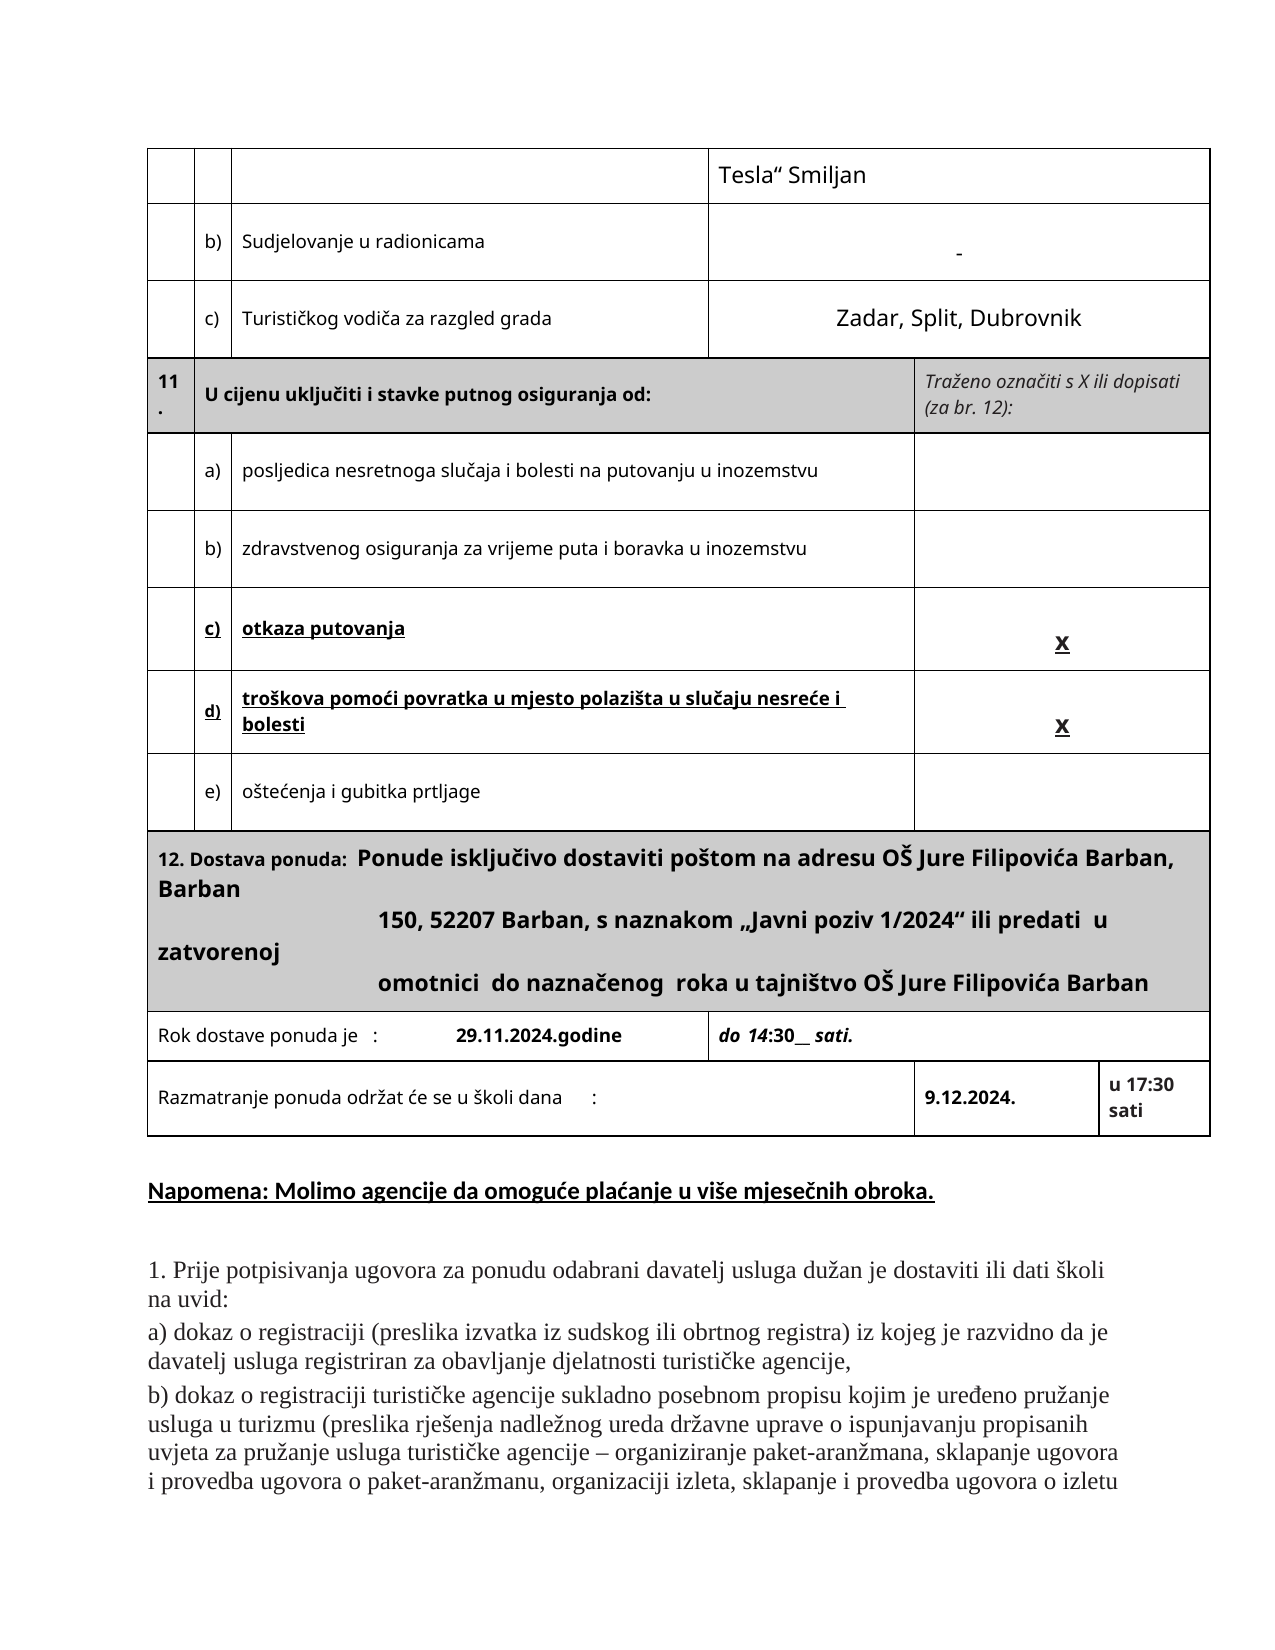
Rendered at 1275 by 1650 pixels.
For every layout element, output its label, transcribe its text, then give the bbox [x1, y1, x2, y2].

table_cell Tesla“ Smiljan [709, 149, 1209, 203]
table_cell b) [195, 204, 231, 280]
table_cell [148, 671, 194, 753]
table_cell Turističkog vodiča za razgled grada [232, 281, 708, 357]
table_cell [148, 511, 194, 587]
table_cell [148, 434, 194, 510]
table_cell [195, 149, 231, 203]
table_cell Traženo označiti s X ili dopisati (za br. 12): [915, 359, 1209, 432]
table_cell d) [195, 671, 231, 753]
table_cell a) [195, 434, 231, 510]
table_cell b) [195, 511, 231, 587]
table_cell oštećenja i gubitka prtljage [232, 754, 914, 830]
table_cell - [709, 204, 1209, 280]
table_cell [148, 588, 194, 670]
table_cell Rok dostave ponuda je : 29.11.2024.godine [148, 1012, 708, 1060]
table_cell e) [195, 754, 231, 830]
table_cell Zadar, Split, Dubrovnik [709, 281, 1209, 357]
text a) dokaz o registraciji (preslika izvatka iz sudskog ili obrtnog registra) iz kojeg je razvidno da je davatelj usluga registriran za obavljanje djelatnosti turističke agencije, [148, 1317, 1127, 1375]
table_cell x [915, 588, 1209, 670]
text Napomena: Molimo agencije da omoguće plaćanje u više mjesečnih obroka. [148, 1137, 1127, 1206]
table_cell [915, 434, 1209, 510]
table_cell [915, 754, 1209, 830]
table_cell U cijenu uključiti i stavke putnog osiguranja od: [195, 359, 914, 432]
text 1. Prije potpisivanja ugovora za ponudu odabrani davatelj usluga dužan je dostaviti ili dati školi na uvid: [148, 1255, 1127, 1312]
text b) dokaz o registraciji turističke agencije sukladno posebnom propisu kojim je uređeno pružanje usluga u turizmu (preslika rješenja nadležnog ureda državne uprave o ispunjavanju propisanih uvjeta za pružanje usluga turističke agencije – organiziranje paket-aranžmana, sklapanje ugovora i provedba ugovora o paket-aranžmanu, organizaciji izleta, sklapanje i provedba ugovora o izletu [148, 1380, 1127, 1495]
table_cell Razmatranje ponuda održat će se u školi dana : [148, 1062, 914, 1135]
table_cell 11. [148, 359, 194, 432]
table_cell [148, 281, 194, 357]
table_cell 9.12.2024. [915, 1062, 1098, 1135]
table_cell [148, 754, 194, 830]
table_cell c) [195, 281, 231, 357]
table_cell u 17:30 sati [1100, 1062, 1209, 1135]
table_cell posljedica nesretnoga slučaja i bolesti na putovanju u inozemstvu [232, 434, 914, 510]
table_cell [148, 149, 194, 203]
table_cell otkaza putovanja [232, 588, 914, 670]
table_cell [915, 511, 1209, 587]
table_cell Sudjelovanje u radionicama [232, 204, 708, 280]
table_cell [232, 149, 708, 203]
table_cell x [915, 671, 1209, 753]
table_cell do 14:30__ sati. [709, 1012, 1209, 1060]
table_cell 12. Dostava ponuda: Ponude isključivo dostaviti poštom na adresu OŠ Jure Filipovića Barban, Barban 150, 52207 Barban, s naznakom „Javni poziv 1/2024“ ili predati u zatvorenoj omotnici do naznačenog roka u tajništvo OŠ Jure Filipovića Barban [148, 832, 1209, 1011]
table_cell c) [195, 588, 231, 670]
table_cell troškova pomoći povratka u mjesto polazišta u slučaju nesreće i bolesti [232, 671, 914, 753]
table_cell zdravstvenog osiguranja za vrijeme puta i boravka u inozemstvu [232, 511, 914, 587]
table_cell [148, 204, 194, 280]
